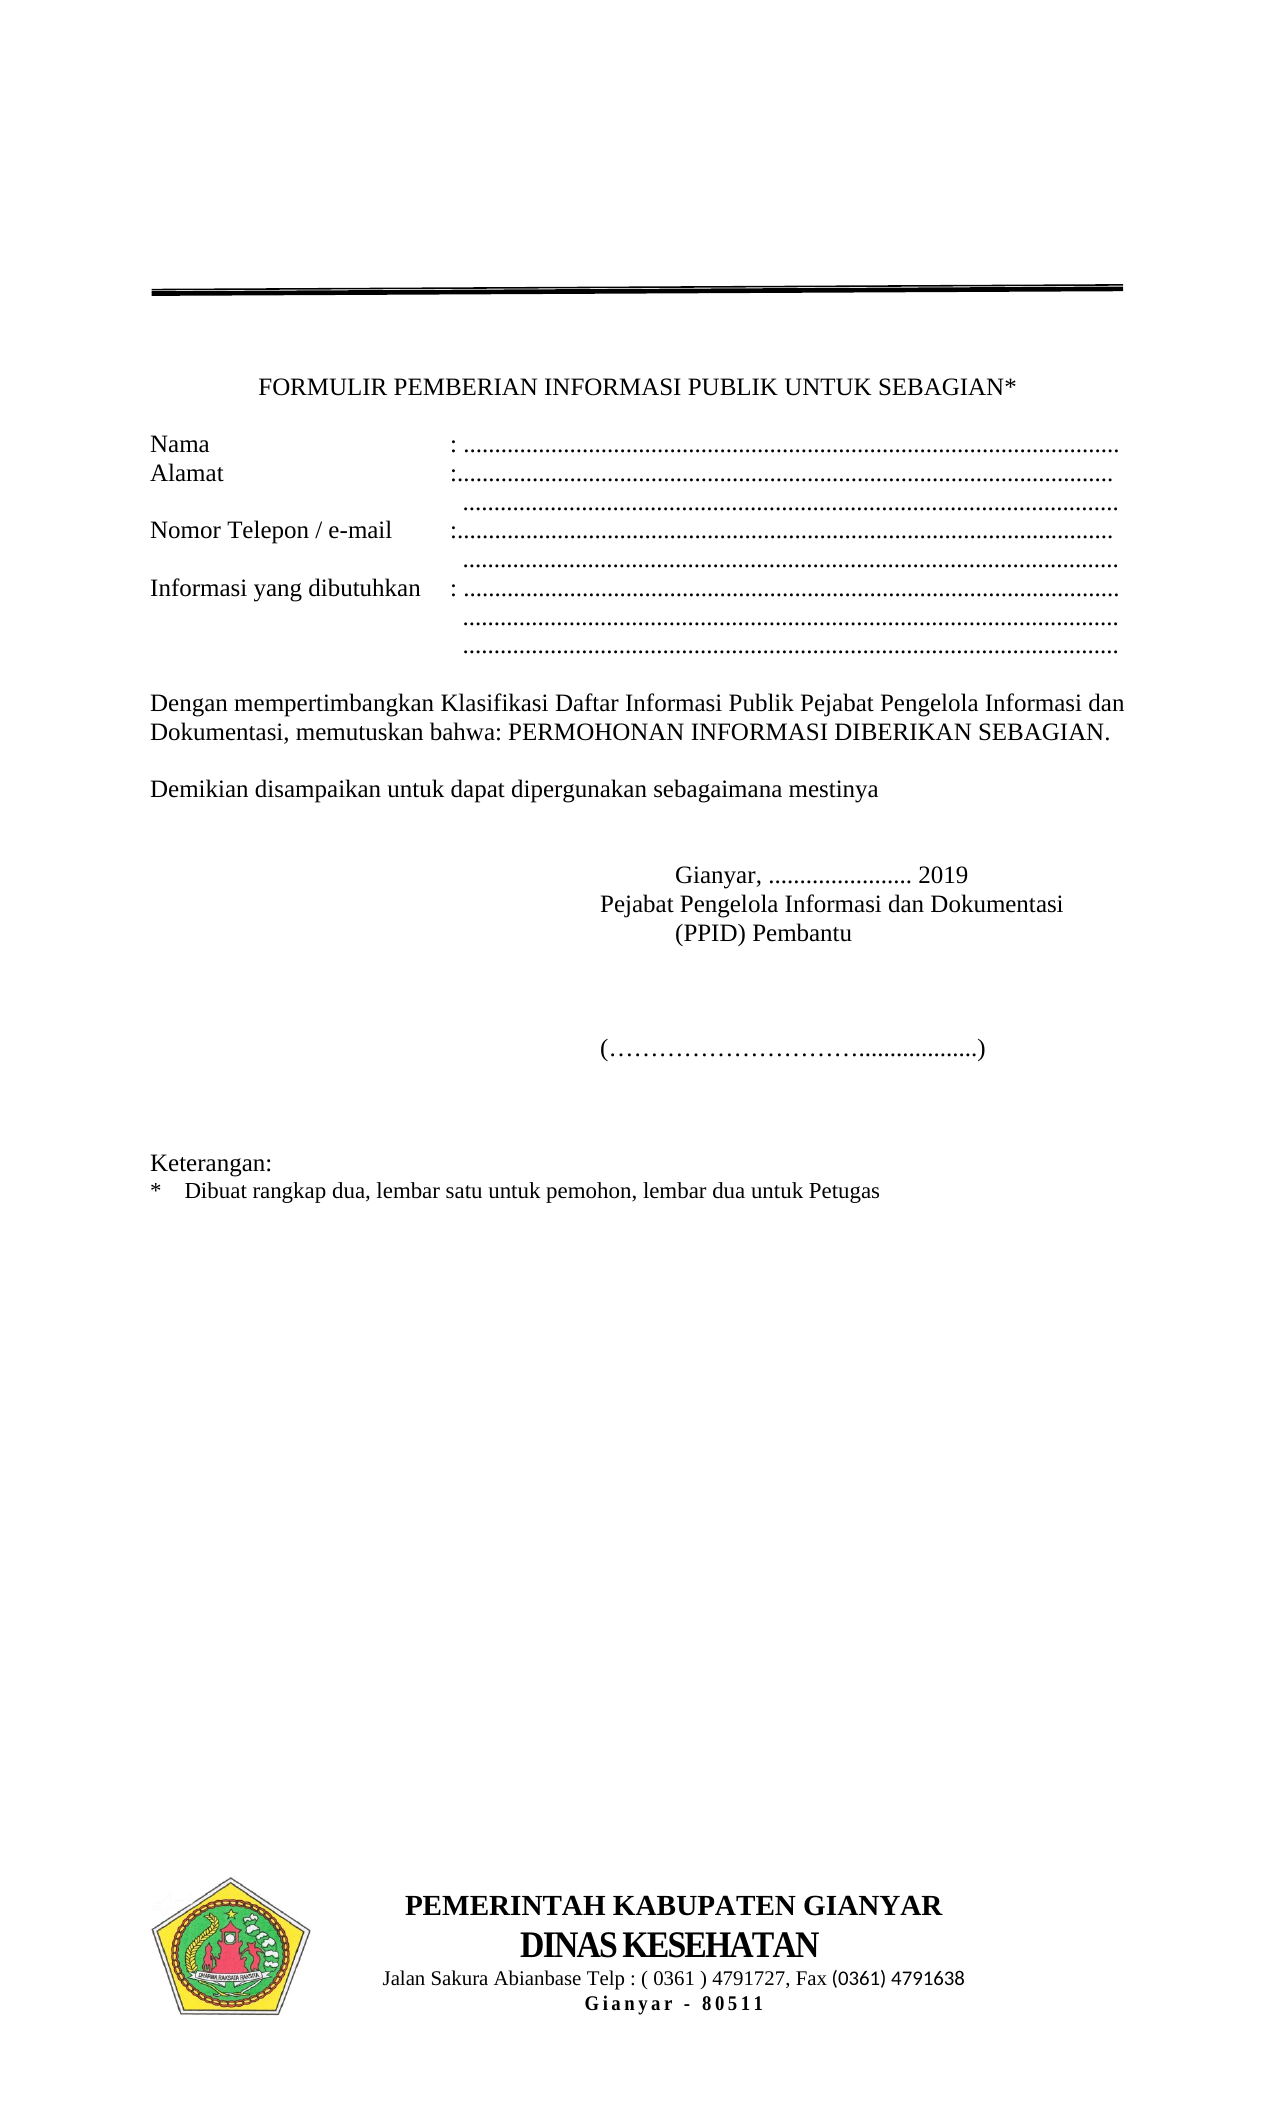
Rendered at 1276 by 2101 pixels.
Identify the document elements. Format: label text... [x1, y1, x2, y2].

text ......................................................................................................... [375, 487, 1125, 516]
text Nama : ......................................................................................................... [150, 429, 1125, 458]
subtitle Gianyar - 80511 [334, 1991, 1013, 2015]
text * Dibuat rangkap dua, lembar satu untuk pemohon, lembar dua untuk Petugas [150, 1177, 1125, 1203]
text Dengan mempertimbangkan Klasifikasi Daftar Informasi Publik Pejabat Pengelola Informasi dan Dokumentasi, memutuskan bahwa: PERMOHONAN INFORMASI DIBERIKAN SEBAGIAN. [150, 688, 1125, 746]
text Informasi yang dibutuhkan : ......................................................................................................... [150, 573, 1125, 602]
text Gianyar, ....................... 2019 [600, 861, 1125, 889]
text Pejabat Pengelola Informasi dan Dokumentasi [600, 889, 1125, 918]
text PEMERINTAH KABUPATEN GIANYAR [334, 1888, 1013, 1922]
text Demikian disampaikan untuk dapat dipergunakan sebagaimana mestinya [150, 774, 1125, 803]
text Jalan Sakura Abianbase Telp : ( 0361 ) 4791727, Fax (0361) 4791638 [334, 1965, 1013, 1991]
text (…………………………...................) [150, 1033, 1125, 1062]
text ......................................................................................................... [450, 631, 1125, 659]
text ......................................................................................................... [375, 602, 1125, 631]
text ......................................................................................................... [450, 544, 1125, 573]
text Keterangan: [150, 1148, 1125, 1177]
text FORMULIR PEMBERIAN INFORMASI PUBLIK UNTUK SEBAGIAN* [150, 372, 1125, 401]
text Alamat :......................................................................................................... [150, 458, 1125, 487]
text DINAS KESEHATAN [334, 1922, 1013, 1965]
text Nomor Telepon / e-mail :......................................................................................................... [150, 516, 1125, 544]
text (PPID) Pembantu [600, 918, 1125, 947]
